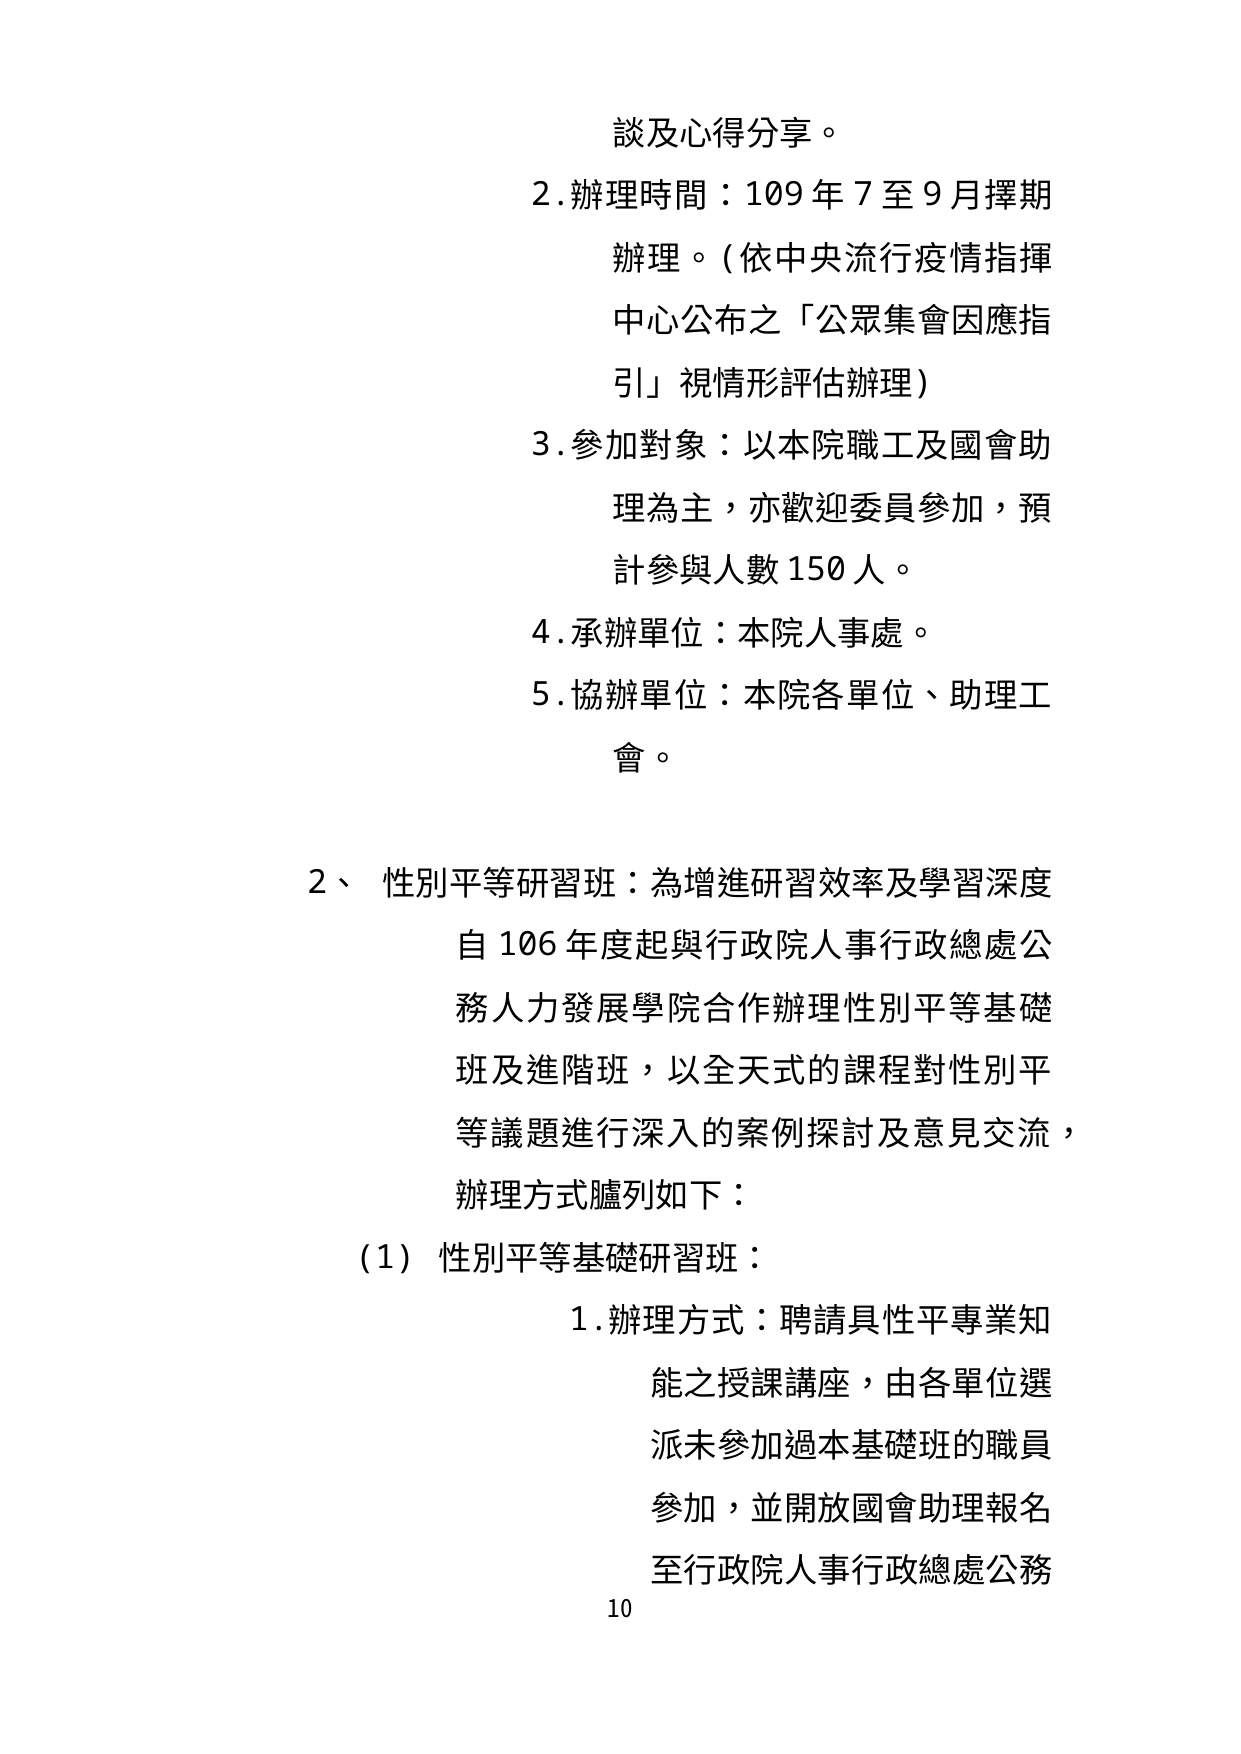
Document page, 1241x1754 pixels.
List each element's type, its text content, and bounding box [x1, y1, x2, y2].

list 談及心得分享。 [531, 89, 1053, 151]
list 參加對象：以本院職工及國會助理為主，亦歡迎委員參加，預計參與人數150人。 [531, 401, 1053, 589]
list 辦理時間：109年7至9月擇期辦理。(依中央流行疫情指揮中心公布之「公眾集會因應指引」視情形評估辦理) [531, 151, 1053, 401]
list 性別平等基礎研習班： [355, 1214, 1053, 1276]
list 性別平等研習班：為增進研習效率及學習深度，自106年度起與行政院人事行政總處公務人力發展學院合作辦理性別平等基礎班及進階班，以全天式的課程對性別平等議題進行深入的案例探討及意見交流，辦理方式臚列如下： [307, 839, 1053, 1214]
list 承辦單位：本院人事處。 [531, 589, 1053, 651]
list 協辦單位：本院各單位、助理工會。 [531, 651, 1053, 776]
list 辦理方式：聘請具性平專業知能之授課講座，由各單位選派未參加過本基礎班的職員參加，並開放國會助理報名，至行政院人事行政總處公務人力發展學院受訓。 [568, 1276, 1053, 1589]
